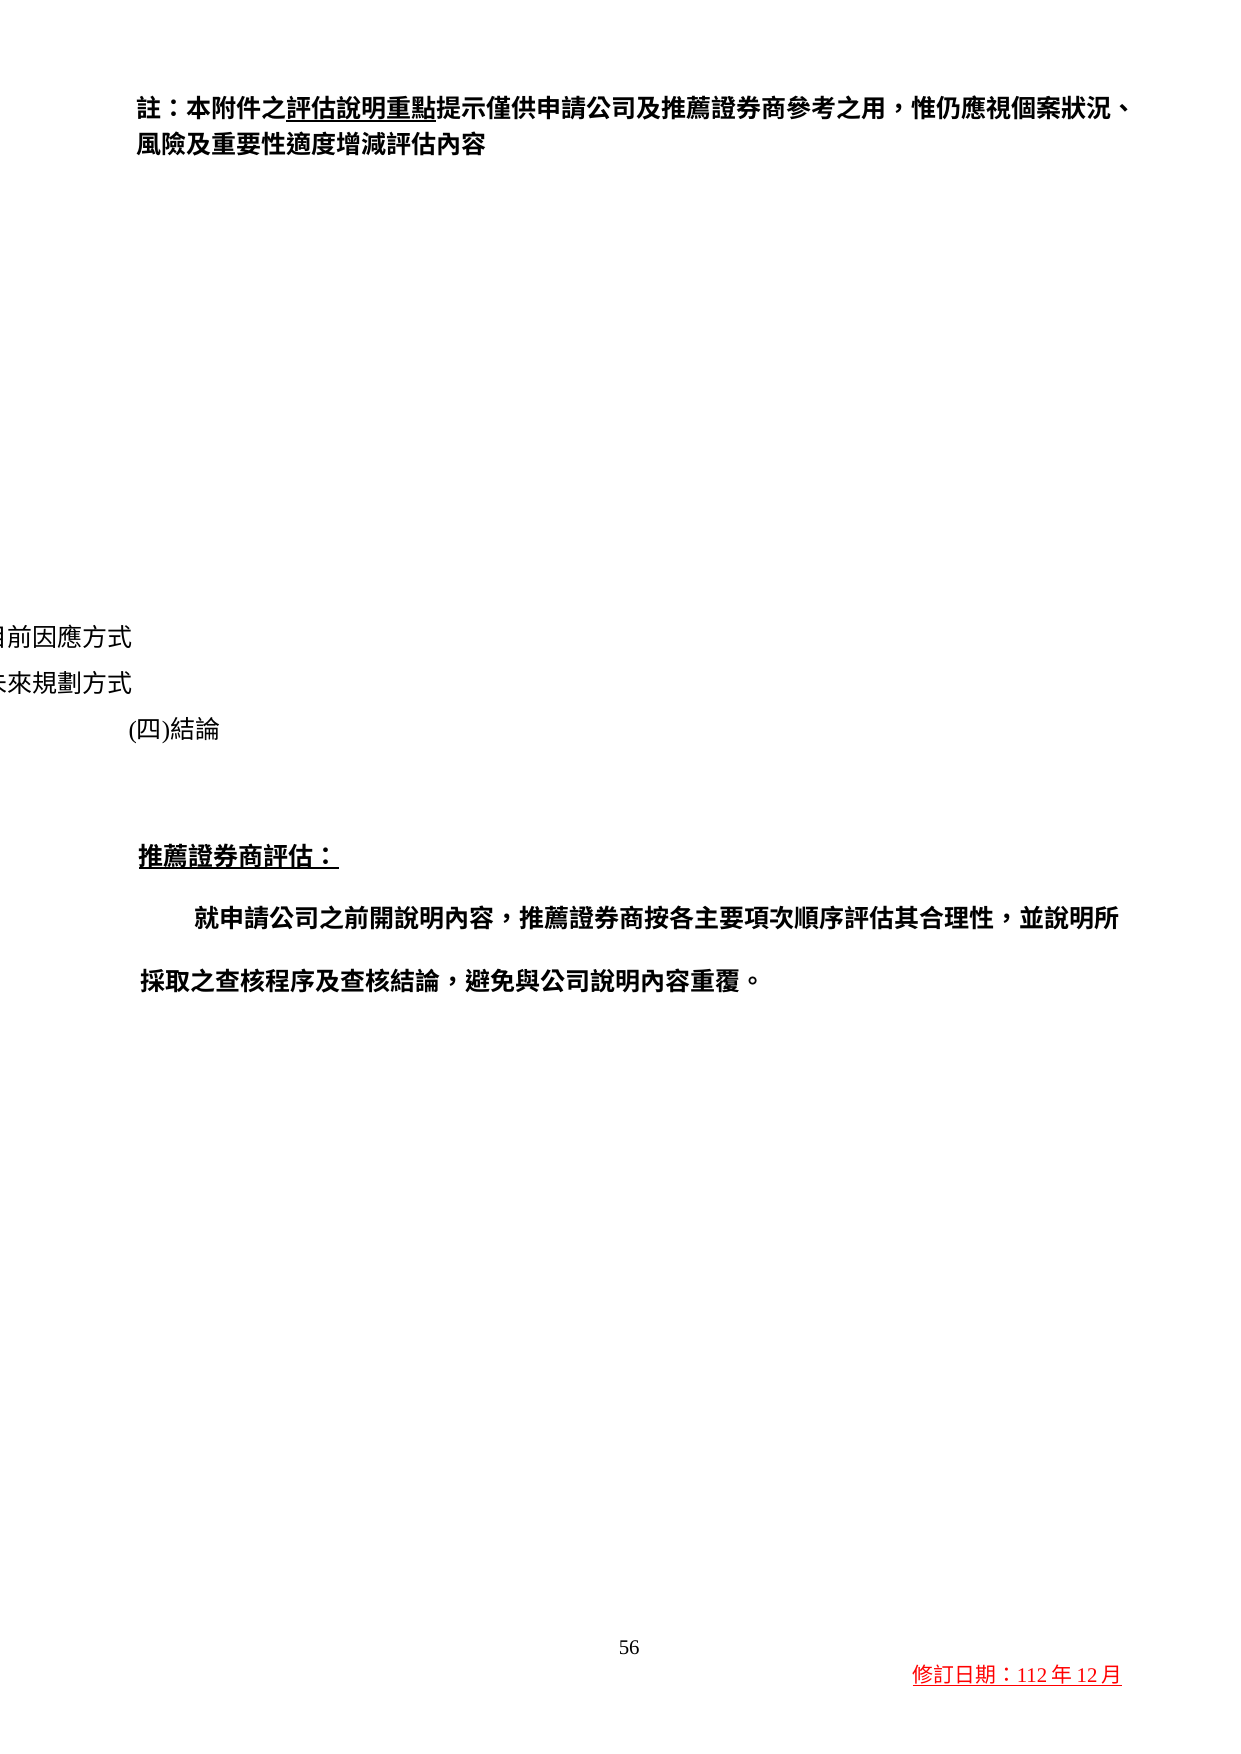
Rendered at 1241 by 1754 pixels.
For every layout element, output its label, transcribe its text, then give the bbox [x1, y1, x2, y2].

text 2未來規劃方式 [0, 662, 1122, 700]
text (四)結論 [122, 708, 1122, 746]
text 1目前因應方式 [0, 617, 1122, 654]
text 就申請公司之前開說明內容，推薦證券商按各主要項次順序評估其合理性，並說明所採取之查核程序及查核結論，避免與公司說明內容重覆。 [140, 875, 1122, 1000]
text 推薦證券商評估： [136, 812, 1122, 875]
